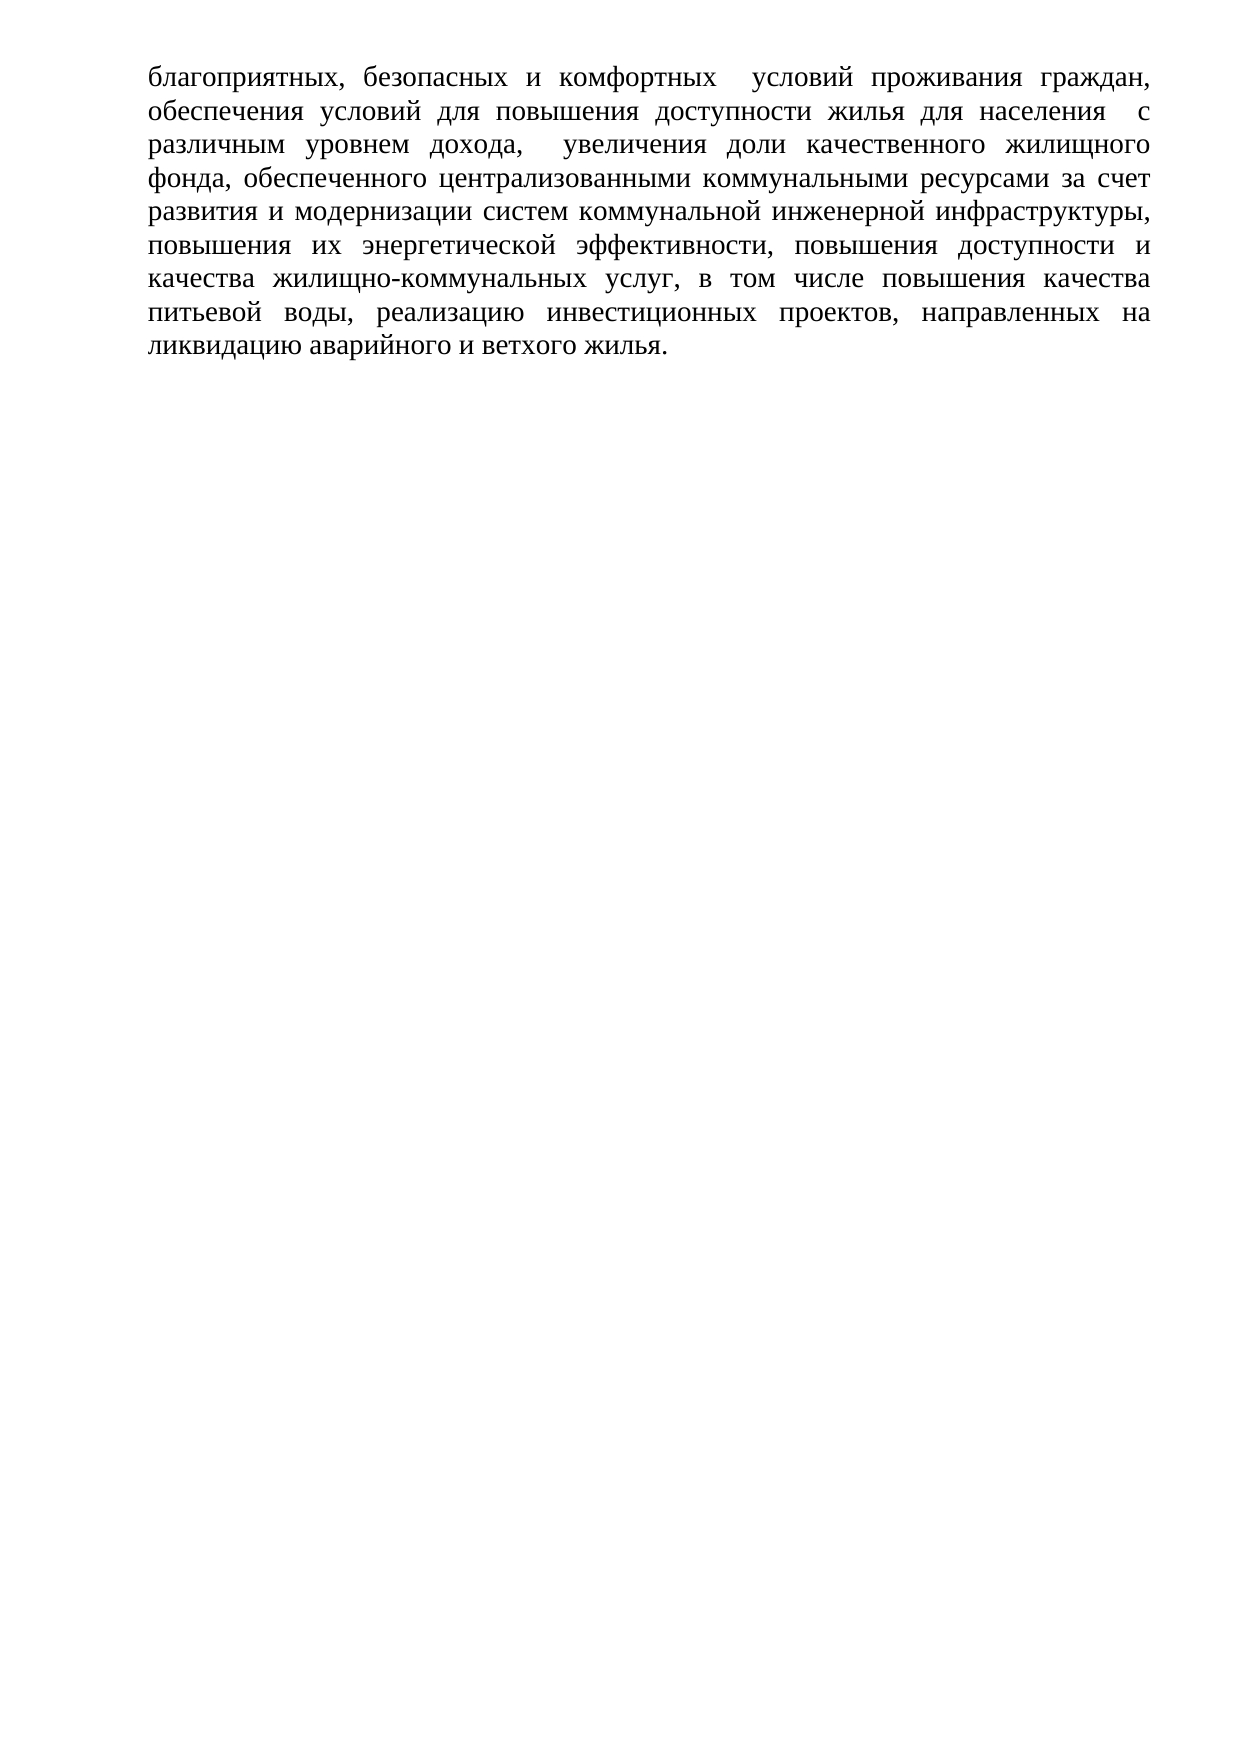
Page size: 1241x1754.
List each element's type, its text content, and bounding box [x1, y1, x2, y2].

text благоприятных, безопасных и комфортных условий проживания граждан, обеспечения условий для повышения доступности жилья для населения с различным уровнем дохода, увеличения доли качественного жилищного фонда, обеспеченного централизованными коммунальными ресурсами за счет развития и модернизации систем коммунальной инженерной инфраструктуры, повышения их энергетической эффективности, повышения доступности и качества жилищно-коммунальных услуг, в том числе повышения качества питьевой воды, реализацию инвестиционных проектов, направленных на ликвидацию аварийного и ветхого жилья. [148, 59, 1152, 361]
